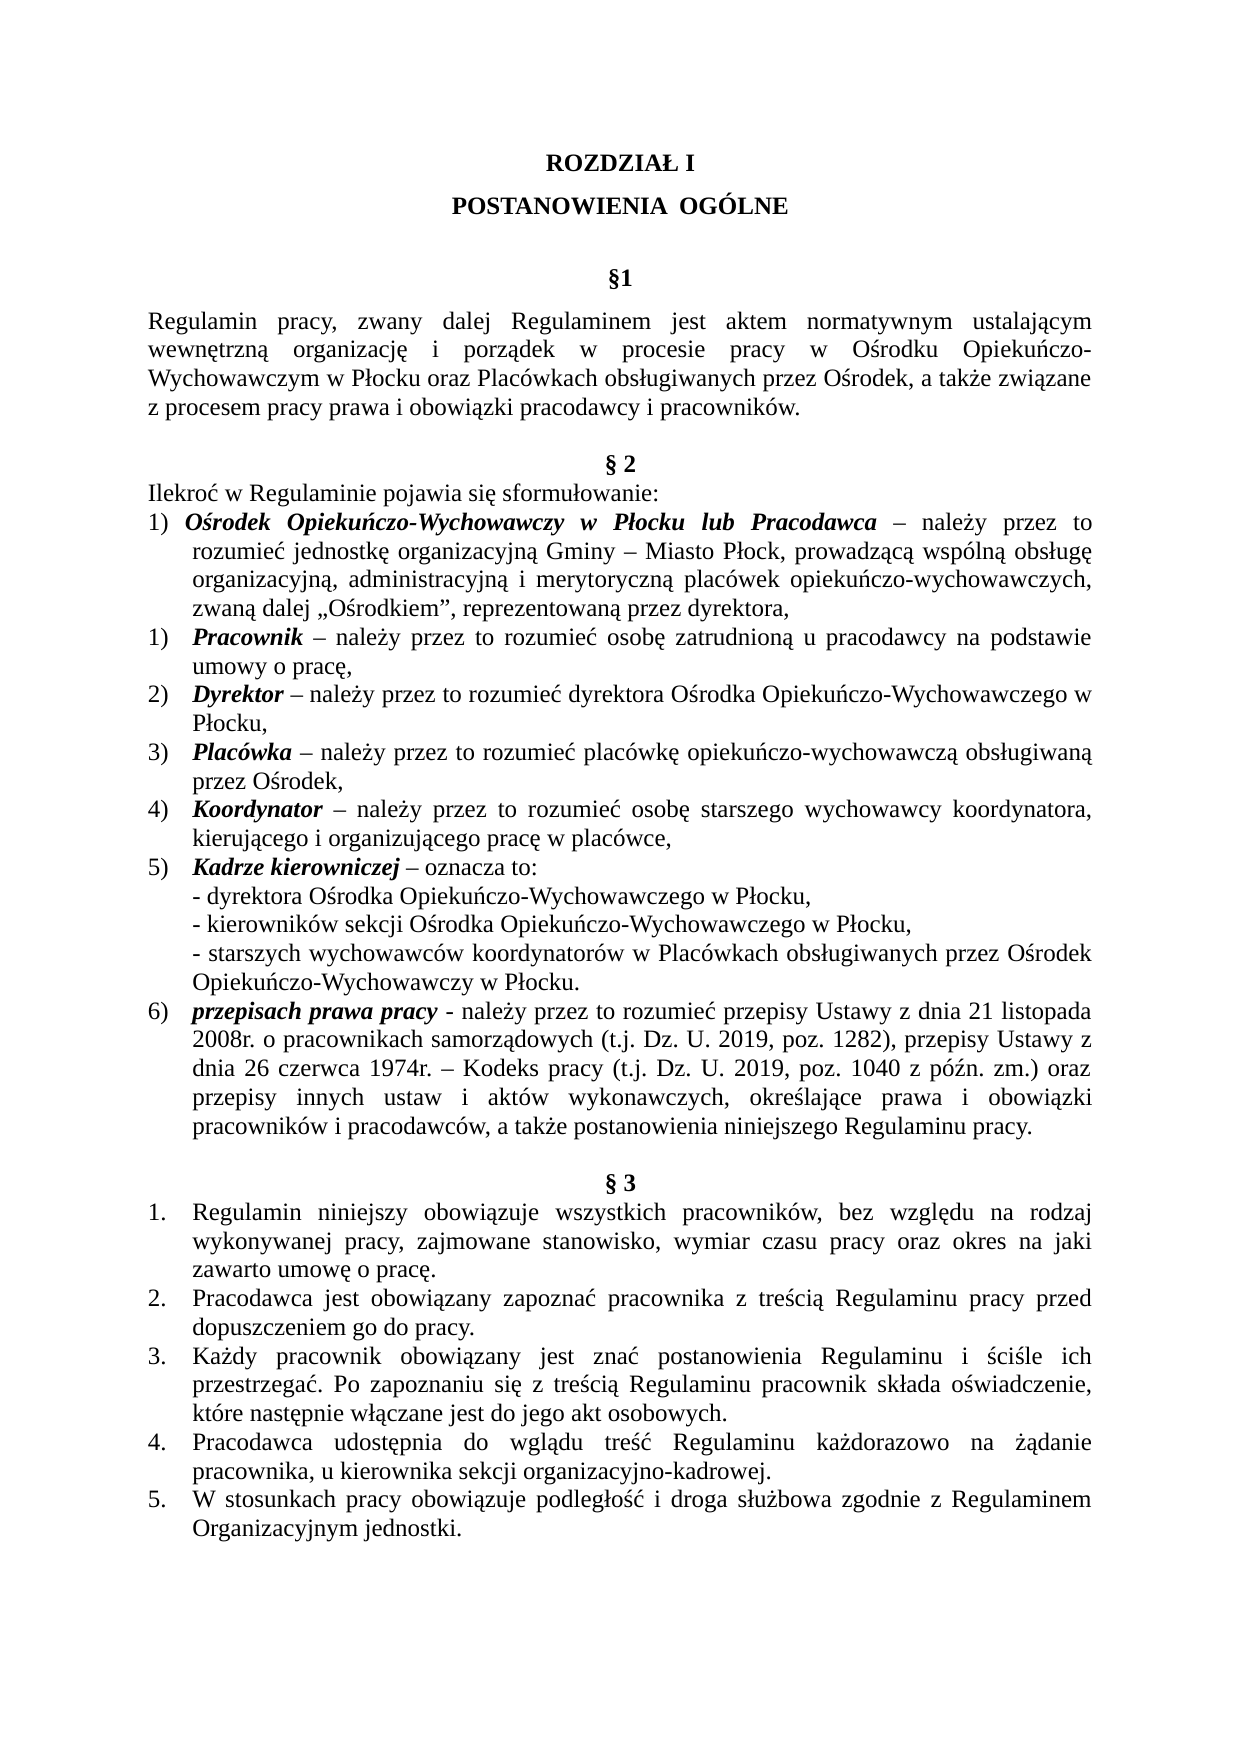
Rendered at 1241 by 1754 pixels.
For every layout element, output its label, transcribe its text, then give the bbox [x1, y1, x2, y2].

list Dyrektor – należy przez to rozumieć dyrektora Ośrodka Opiekuńczo-Wychowawczego w Płocku, [148, 679, 1093, 737]
text § 2 [148, 449, 1093, 478]
list Pracownik – należy przez to rozumieć osobę zatrudnioną u pracodawcy na podstawie umowy o pracę, [148, 622, 1093, 679]
list Koordynator – należy przez to rozumieć osobę starszego wychowawcy koordynatora, kierującego i organizującego pracę w placówce, [148, 794, 1093, 852]
text §1 [148, 263, 1093, 291]
list Każdy pracownik obowiązany jest znać postanowienia Regulaminu i ściśle ich przestrzegać. Po zapoznaniu się z treścią Regulaminu pracownik składa oświadczenie, które następnie włączane jest do jego akt osobowych. [148, 1341, 1093, 1427]
text 1) Ośrodek Opiekuńczo-Wychowawczy w Płocku lub Pracodawca – należy przez to rozumieć jednostkę organizacyjną Gminy – Miasto Płock, prowadzącą wspólną obsługę organizacyjną, administracyjną i merytoryczną placówek opiekuńczo-wychowawczych, zwaną dalej „Ośrodkiem”, reprezentowaną przez dyrektora, [148, 507, 1093, 622]
list Kadrze kierowniczej – oznacza to: [148, 852, 1093, 881]
text POSTANOWIENIA OGÓLNE [148, 191, 1093, 219]
list Pracodawca udostępnia do wglądu treść Regulaminu każdorazowo na żądanie pracownika, u kierownika sekcji organizacyjno-kadrowej. [148, 1427, 1093, 1484]
text Ilekroć w Regulaminie pojawia się sformułowanie: [148, 478, 1093, 507]
text Regulamin pracy, zwany dalej Regulaminem jest aktem normatywnym ustalającym wewnętrzną organizację i porządek w procesie pracy w Ośrodku Opiekuńczo-Wychowawczym w Płocku oraz Placówkach obsługiwanych przez Ośrodek, a także związane z procesem pracy prawa i obowiązki pracodawcy i pracowników. [148, 306, 1093, 421]
list - dyrektora Ośrodka Opiekuńczo-Wychowawczego w Płocku, [192, 881, 1093, 909]
list - starszych wychowawców koordynatorów w Placówkach obsługiwanych przez Ośrodek Opiekuńczo-Wychowawczy w Płocku. [192, 938, 1093, 996]
list - kierowników sekcji Ośrodka Opiekuńczo-Wychowawczego w Płocku, [192, 909, 1093, 938]
list przepisach prawa pracy - należy przez to rozumieć przepisy Ustawy z dnia 21 listopada 2008r. o pracownikach samorządowych (t.j. Dz. U. 2019, poz. 1282), przepisy Ustawy z dnia 26 czerwca 1974r. – Kodeks pracy (t.j. Dz. U. 2019, poz. 1040 z późn. zm.) oraz przepisy innych ustaw i aktów wykonawczych, określające prawa i obowiązki pracowników i pracodawców, a także postanowienia niniejszego Regulaminu pracy. [148, 996, 1093, 1139]
list Placówka – należy przez to rozumieć placówkę opiekuńczo-wychowawczą obsługiwaną przez Ośrodek, [148, 737, 1093, 794]
list W stosunkach pracy obowiązuje podległość i droga służbowa zgodnie z Regulaminem Organizacyjnym jednostki. [148, 1484, 1093, 1542]
list Pracodawca jest obowiązany zapoznać pracownika z treścią Regulaminu pracy przed dopuszczeniem go do pracy. [148, 1283, 1093, 1341]
list Regulamin niniejszy obowiązuje wszystkich pracowników, bez względu na rodzaj wykonywanej pracy, zajmowane stanowisko, wymiar czasu pracy oraz okres na jaki zawarto umowę o pracę. [148, 1197, 1093, 1283]
text ROZDZIAŁ I [148, 148, 1093, 176]
text § 3 [148, 1168, 1093, 1197]
